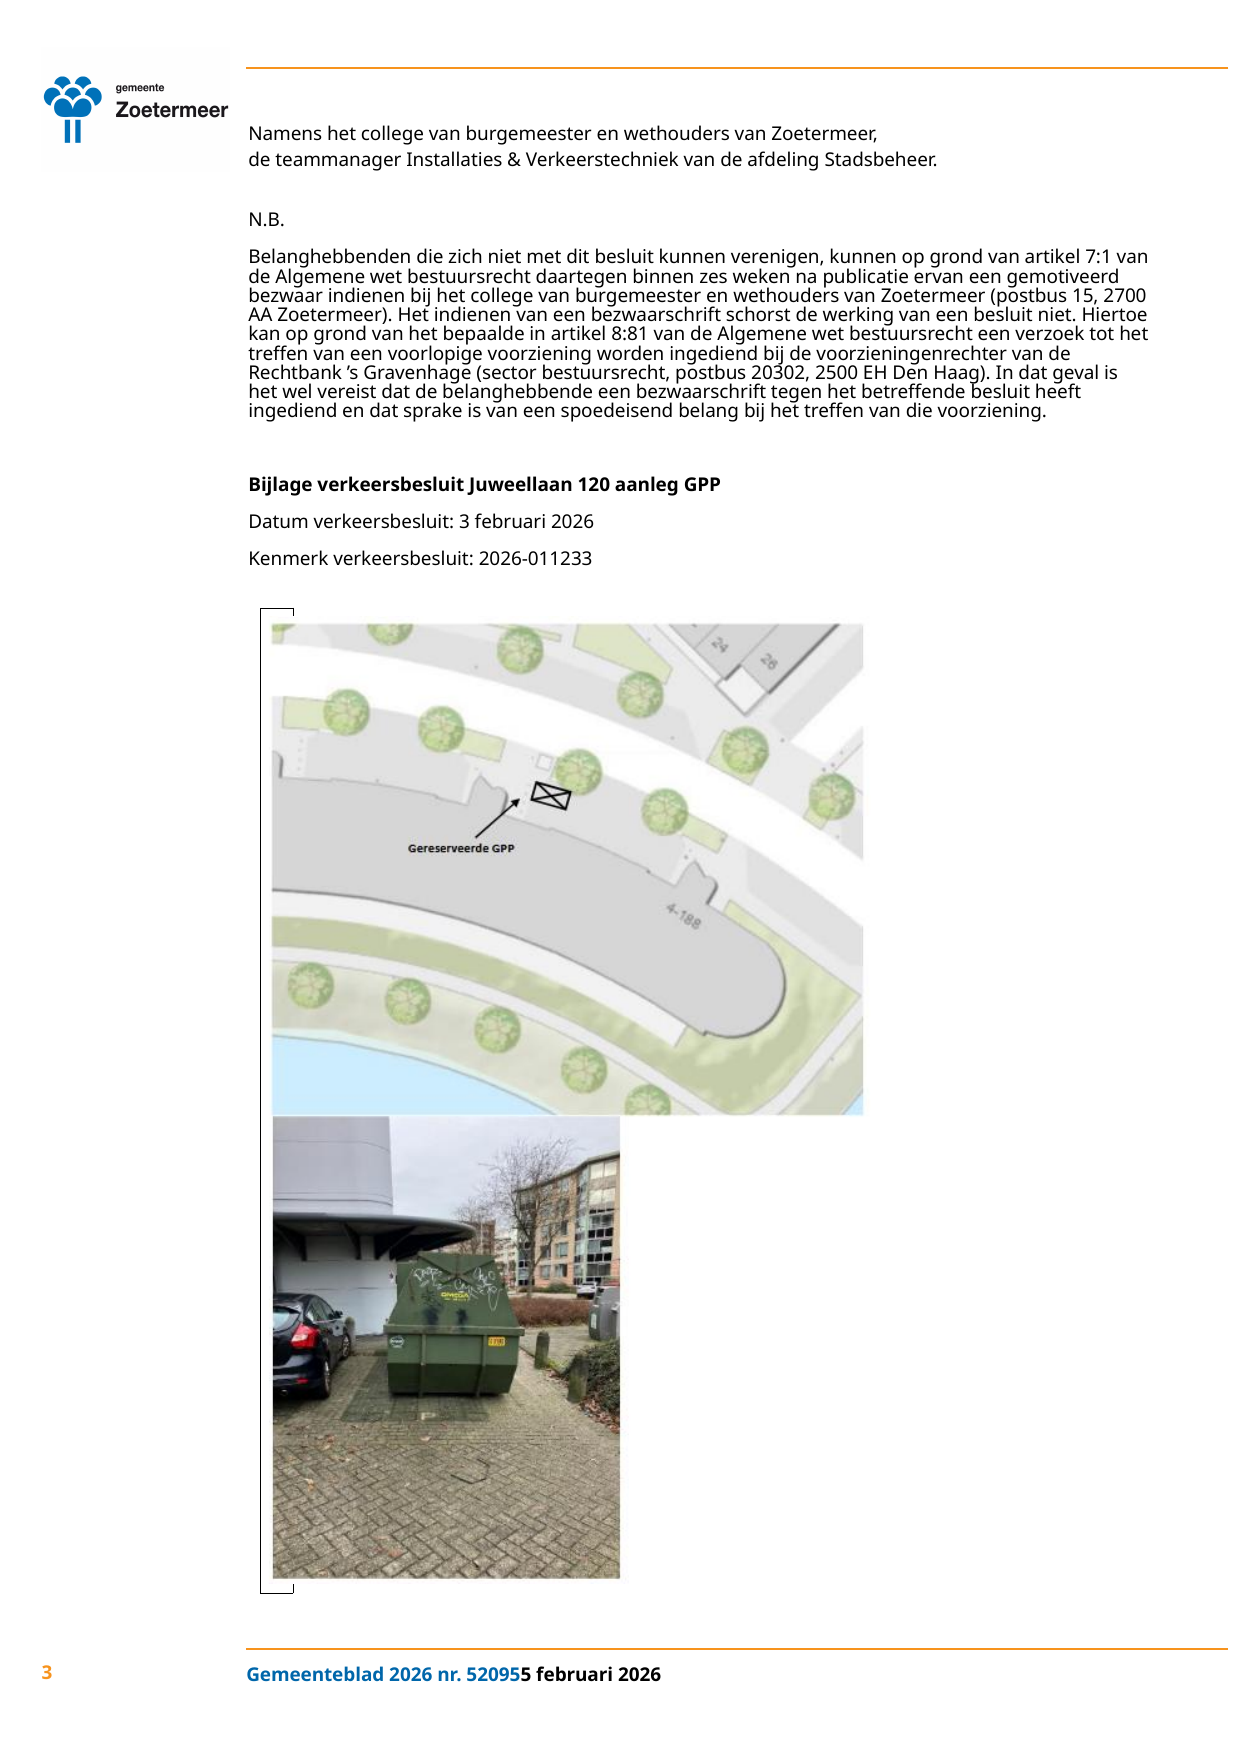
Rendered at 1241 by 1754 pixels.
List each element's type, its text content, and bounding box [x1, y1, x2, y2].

text Belanghebbenden die zich niet met dit besluit kunnen verenigen, kunnen op grond van artikel 7:1 van de Algemene wet bestuursrecht daartegen binnen zes weken na publicatie ervan een gemotiveerd bezwaar indienen bij het college van burgemeester en wethouders van Zoetermeer (postbus 15, 2700 AA Zoetermeer). Het indienen van een bezwaarschrift schorst de werking van een besluit niet. Hiertoe kan op grond van het bepaalde in artikel 8:81 van de Algemene wet bestuursrecht een verzoek tot het treffen van een voorlopige voorziening worden ingediend bij de voorzieningenrechter van de Rechtbank ’s Gravenhage (sector bestuursrecht, postbus 20302, 2500 EH Den Haag). In dat geval is het wel vereist dat de belanghebbende een bezwaarschrift tegen het betreffende besluit heeft ingediend en dat sprake is van een spoedeisend belang bij het treffen van die voorziening. [248, 248, 1152, 422]
text Kenmerk verkeersbesluit: 2026-011233 [248, 550, 1152, 570]
text N.B. [248, 211, 1152, 231]
picture [268, 616, 872, 1584]
text Datum verkeersbesluit: 3 februari 2026 [248, 513, 1152, 533]
text de teammanager Installaties & Verkeerstechniek van de afdeling Stadsbeheer. [248, 146, 1152, 172]
picture [41, 47, 231, 172]
text Namens het college van burgemeester en wethouders van Zoetermeer, [248, 121, 1152, 146]
text Bijlage verkeersbesluit Juweellaan 120 aanleg GPP [248, 476, 1152, 496]
